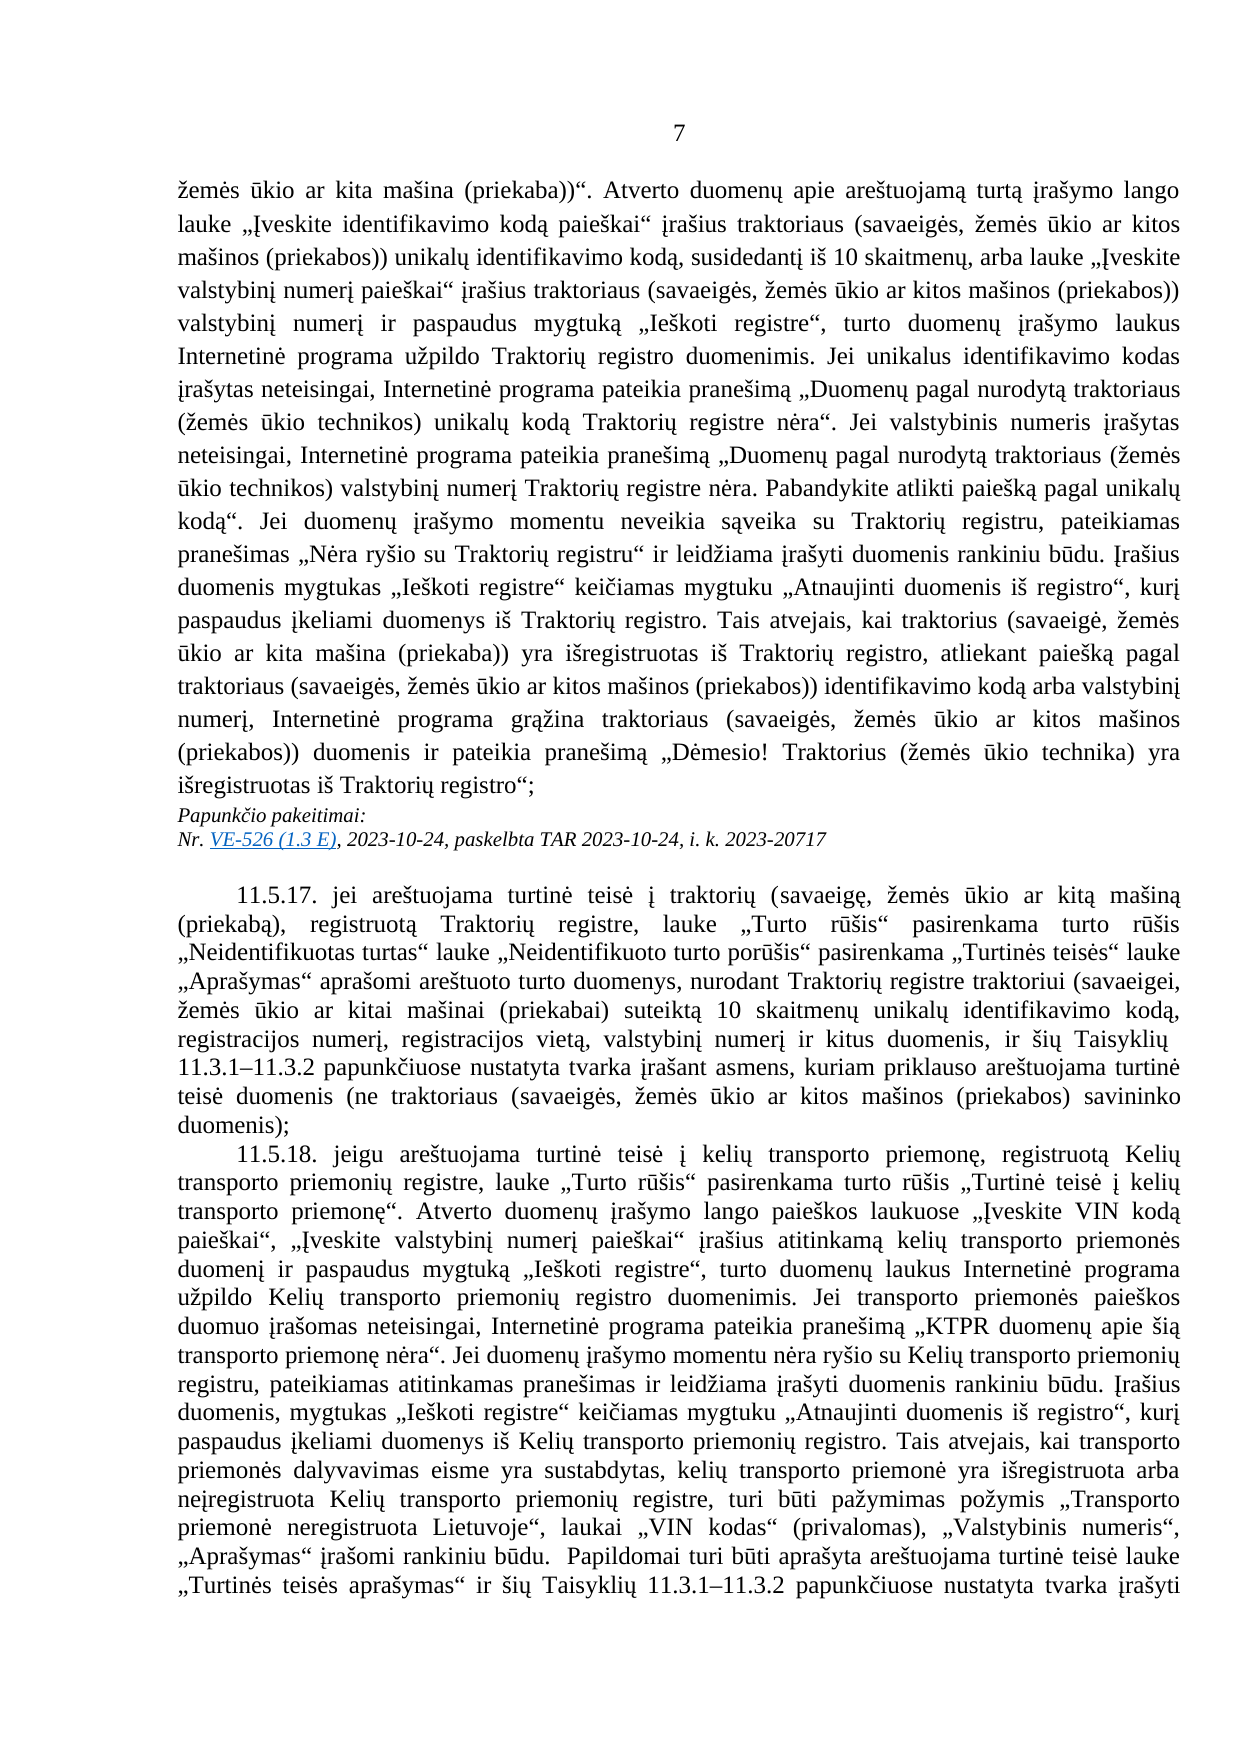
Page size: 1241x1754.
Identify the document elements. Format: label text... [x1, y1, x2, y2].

text Papunkčio pakeitimai: [177, 803, 1181, 827]
text Nr. VE-526 (1.3 E), 2023-10-24, paskelbta TAR 2023-10-24, i. k. 2023-20717 [177, 827, 1181, 851]
text žemės ūkio ar kita mašina (priekaba))“. Atverto duomenų apie areštuojamą turtą įrašymo lango lauke „Įveskite identifikavimo kodą paieškai“ įrašius traktoriaus (savaeigės, žemės ūkio ar kitos mašinos (priekabos)) unikalų identifikavimo kodą, susidedantį iš 10 skaitmenų, arba lauke „Įveskite valstybinį numerį paieškai“ įrašius traktoriaus (savaeigės, žemės ūkio ar kitos mašinos (priekabos)) valstybinį numerį ir paspaudus mygtuką „Ieškoti registre“, turto duomenų įrašymo laukus Internetinė programa užpildo Traktorių registro duomenimis. Jei unikalus identifikavimo kodas įrašytas neteisingai, Internetinė programa pateikia pranešimą „Duomenų pagal nurodytą traktoriaus (žemės ūkio technikos) unikalų kodą Traktorių registre nėra“. Jei valstybinis numeris įrašytas neteisingai, Internetinė programa pateikia pranešimą „Duomenų pagal nurodytą traktoriaus (žemės ūkio technikos) valstybinį numerį Traktorių registre nėra. Pabandykite atlikti paiešką pagal unikalų kodą“. Jei duomenų įrašymo momentu neveikia sąveika su Traktorių registru, pateikiamas pranešimas „Nėra ryšio su Traktorių registru“ ir leidžiama įrašyti duomenis rankiniu būdu. Įrašius duomenis mygtukas „Ieškoti registre“ keičiamas mygtuku „Atnaujinti duomenis iš registro“, kurį paspaudus įkeliami duomenys iš Traktorių registro. Tais atvejais, kai traktorius (savaeigė, žemės ūkio ar kita mašina (priekaba)) yra išregistruotas iš Traktorių registro, atliekant paiešką pagal traktoriaus (savaeigės, žemės ūkio ar kitos mašinos (priekabos)) identifikavimo kodą arba valstybinį numerį, Internetinė programa grąžina traktoriaus (savaeigės, žemės ūkio ar kitos mašinos (priekabos)) duomenis ir pateikia pranešimą „Dėmesio! Traktorius (žemės ūkio technika) yra išregistruotas iš Traktorių registro“; [177, 176, 1181, 799]
text 11.5.18. jeigu areštuojama turtinė teisė į kelių transporto priemonę, registruotą Kelių transporto priemonių registre, lauke „Turto rūšis“ pasirenkama turto rūšis „Turtinė teisė į kelių transporto priemonę“. Atverto duomenų įrašymo lango paieškos laukuose „Įveskite VIN kodą paieškai“, „Įveskite valstybinį numerį paieškai“ įrašius atitinkamą kelių transporto priemonės duomenį ir paspaudus mygtuką „Ieškoti registre“, turto duomenų laukus Internetinė programa užpildo Kelių transporto priemonių registro duomenimis. Jei transporto priemonės paieškos duomuo įrašomas neteisingai, Internetinė programa pateikia pranešimą „KTPR duomenų apie šią transporto priemonę nėra“. Jei duomenų įrašymo momentu nėra ryšio su Kelių transporto priemonių registru, pateikiamas atitinkamas pranešimas ir leidžiama įrašyti duomenis rankiniu būdu. Įrašius duomenis, mygtukas „Ieškoti registre“ keičiamas mygtuku „Atnaujinti duomenis iš registro“, kurį paspaudus įkeliami duomenys iš Kelių transporto priemonių registro. Tais atvejais, kai transporto priemonės dalyvavimas eisme yra sustabdytas, kelių transporto priemonė yra išregistruota arba neįregistruota Kelių transporto priemonių registre, turi būti pažymimas požymis „Transporto priemonė neregistruota Lietuvoje“, laukai „VIN kodas“ (privalomas), „Valstybinis numeris“, „Aprašymas“ įrašomi rankiniu būdu. Papildomai turi būti aprašyta areštuojama turtinė teisė lauke „Turtinės teisės aprašymas“ ir šių Taisyklių 11.3.1–11.3.2 papunkčiuose nustatyta tvarka įrašyti [177, 1139, 1181, 1599]
text 11.5.17. jei areštuojama turtinė teisė į traktorių (savaeigę, žemės ūkio ar kitą mašiną (priekabą), registruotą Traktorių registre, lauke „Turto rūšis“ pasirenkama turto rūšis „Neidentifikuotas turtas“ lauke „Neidentifikuoto turto porūšis“ pasirenkama „Turtinės teisės“ lauke „Aprašymas“ aprašomi areštuoto turto duomenys, nurodant Traktorių registre traktoriui (savaeigei, žemės ūkio ar kitai mašinai (priekabai) suteiktą 10 skaitmenų unikalų identifikavimo kodą, registracijos numerį, registracijos vietą, valstybinį numerį ir kitus duomenis, ir šių Taisyklių 11.3.1–11.3.2 papunkčiuose nustatyta tvarka įrašant asmens, kuriam priklauso areštuojama turtinė teisė duomenis (ne traktoriaus (savaeigės, žemės ūkio ar kitos mašinos (priekabos) savininko duomenis); [177, 880, 1181, 1139]
